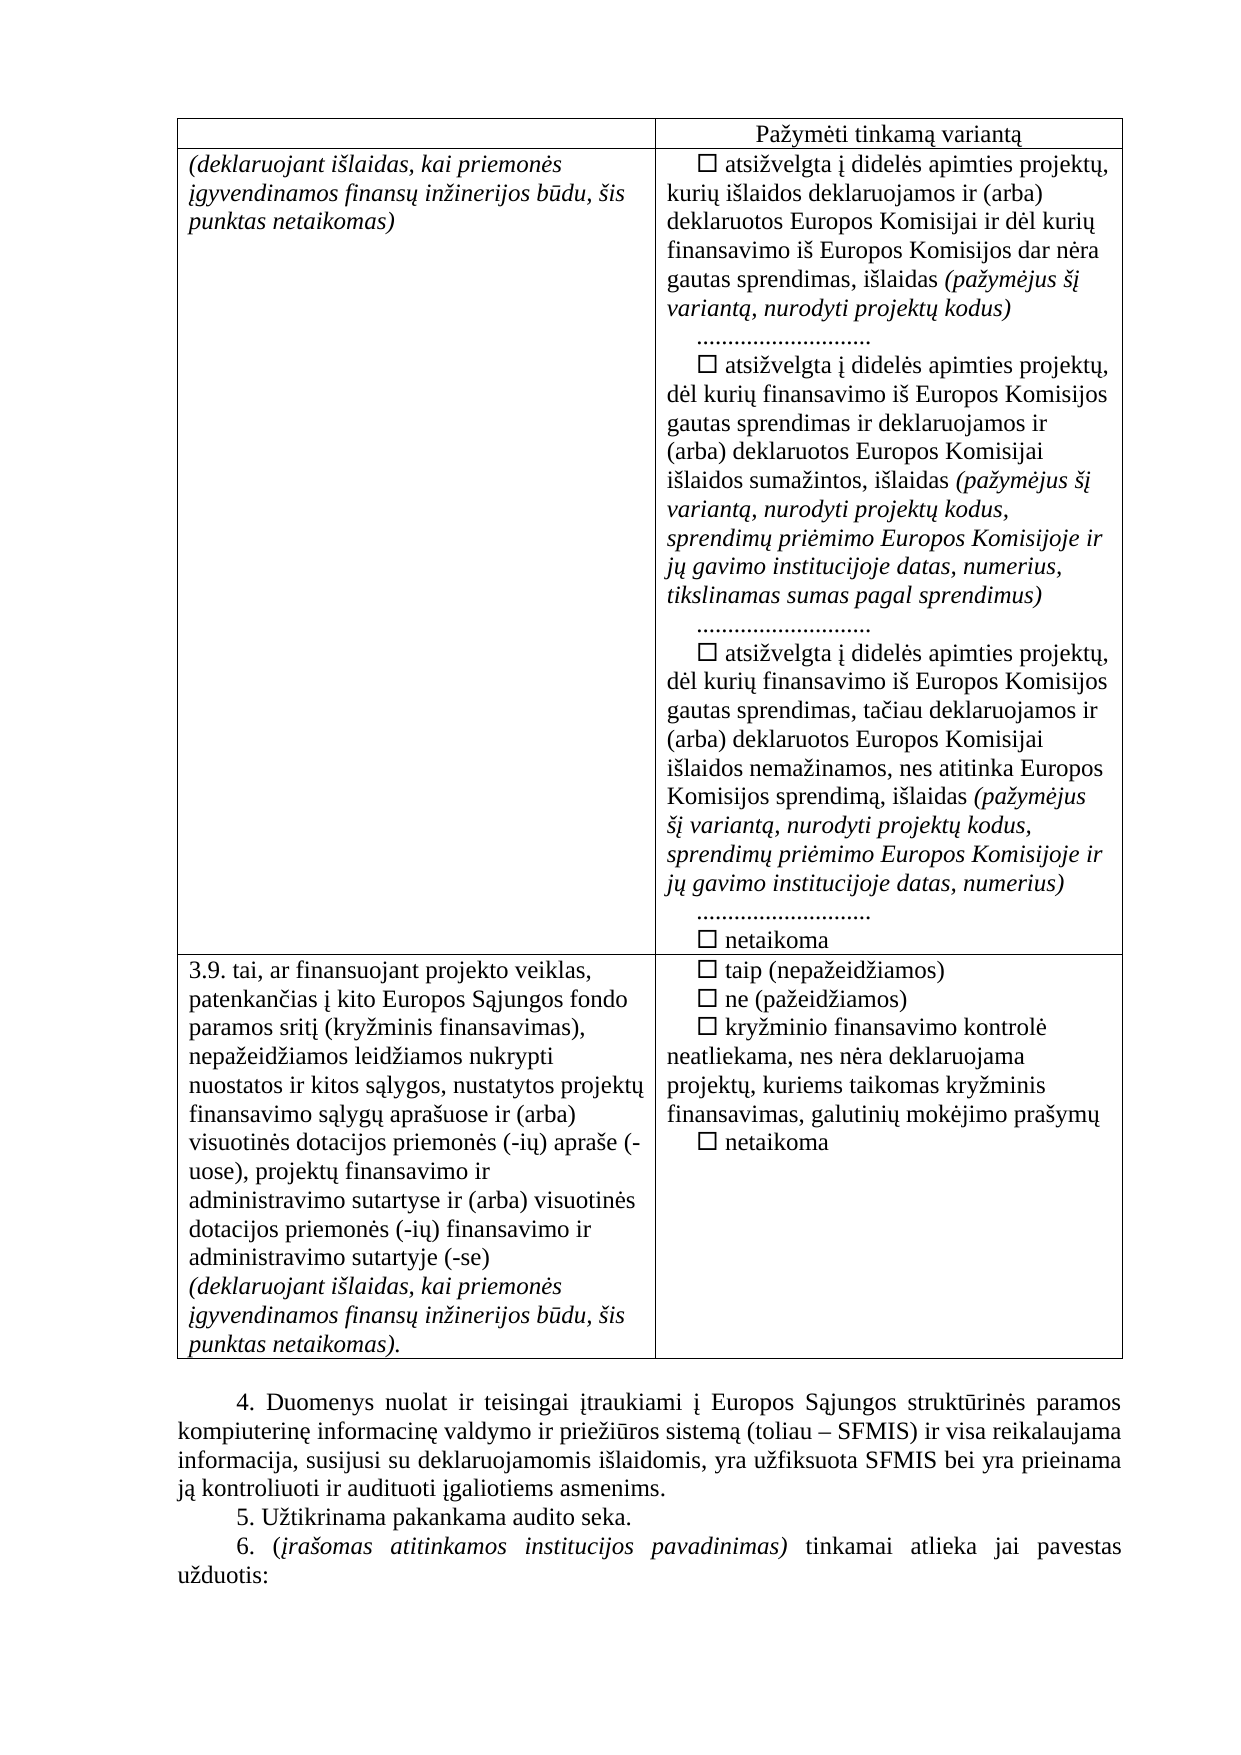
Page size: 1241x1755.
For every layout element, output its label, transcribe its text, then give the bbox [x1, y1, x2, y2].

text 6. (įrašomas atitinkamos institucijos pavadinimas) tinkamai atlieka jai pavestas užduotis: [177, 1531, 1122, 1588]
table_cell 3.9. tai, ar finansuojant projekto veiklas, patenkančias į kito Europos Sąjungos fondo paramos sritį (kryžminis finansavimas), nepažeidžiamos leidžiamos nukrypti nuostatos ir kitos sąlygos, nustatytos projektų finansavimo sąlygų aprašuose ir (arba) visuotinės dotacijos priemonės (-ių) apraše (-uose), projektų finansavimo ir administravimo sutartyse ir (arba) visuotinės dotacijos priemonės (-ių) finansavimo ir administravimo sutartyje (-se) (deklaruojant išlaidas, kai priemonės įgyvendinamos finansų inžinerijos būdu, šis punktas netaikomas). [178, 955, 655, 1357]
table_cell [] taip (nepažeidžiamos) [] ne (pažeidžiamos) [] kryžminio finansavimo kontrolė neatliekama, nes nėra deklaruojama projektų, kuriems taikomas kryžminis finansavimas, galutinių mokėjimo prašymų [] netaikoma [656, 955, 1122, 1357]
text 4. Duomenys nuolat ir teisingai įtraukiami į Europos Sąjungos struktūrinės paramos kompiuterinę informacinę valdymo ir priežiūros sistemą (toliau – SFMIS) ir visa reikalaujama informacija, susijusi su deklaruojamomis išlaidomis, yra užfiksuota SFMIS bei yra prieinama ją kontroliuoti ir audituoti įgaliotiems asmenims. [177, 1387, 1122, 1502]
table_cell (deklaruojant išlaidas, kai priemonės įgyvendinamos finansų inžinerijos būdu, šis punktas netaikomas) [178, 149, 655, 954]
text 5. Užtikrinama pakankama audito seka. [177, 1502, 1122, 1531]
table_header Pažymėti tinkamą variantą [656, 119, 1122, 148]
table_cell [] pripažintų deklaruotinomis Europos Komisijai išlaidų pagal didelės apimties projektus nebuvo [] atsižvelgta į didelės apimties projektų, kurių išlaidos deklaruojamos ir (arba) deklaruotos Europos Komisijai ir dėl kurių finansavimo iš Europos Komisijos dar nėra gautas sprendimas, išlaidas (pažymėjus šį variantą, nurodyti projektų kodus) ............................ [] atsižvelgta į didelės apimties projektų, dėl kurių finansavimo iš Europos Komisijos gautas sprendimas ir deklaruojamos ir (arba) deklaruotos Europos Komisijai išlaidos sumažintos, išlaidas (pažymėjus šį variantą, nurodyti projektų kodus, sprendimų priėmimo Europos Komisijoje ir jų gavimo institucijoje datas, numerius, tikslinamas sumas pagal sprendimus) ............................ [] atsižvelgta į didelės apimties projektų, dėl kurių finansavimo iš Europos Komisijos gautas sprendimas, tačiau deklaruojamos ir (arba) deklaruotos Europos Komisijai išlaidos nemažinamos, nes atitinka Europos Komisijos sprendimą, išlaidas (pažymėjus šį variantą, nurodyti projektų kodus, sprendimų priėmimo Europos Komisijoje ir jų gavimo institucijoje datas, numerius) ............................ [] netaikoma [656, 149, 1122, 954]
table_header [178, 119, 655, 148]
